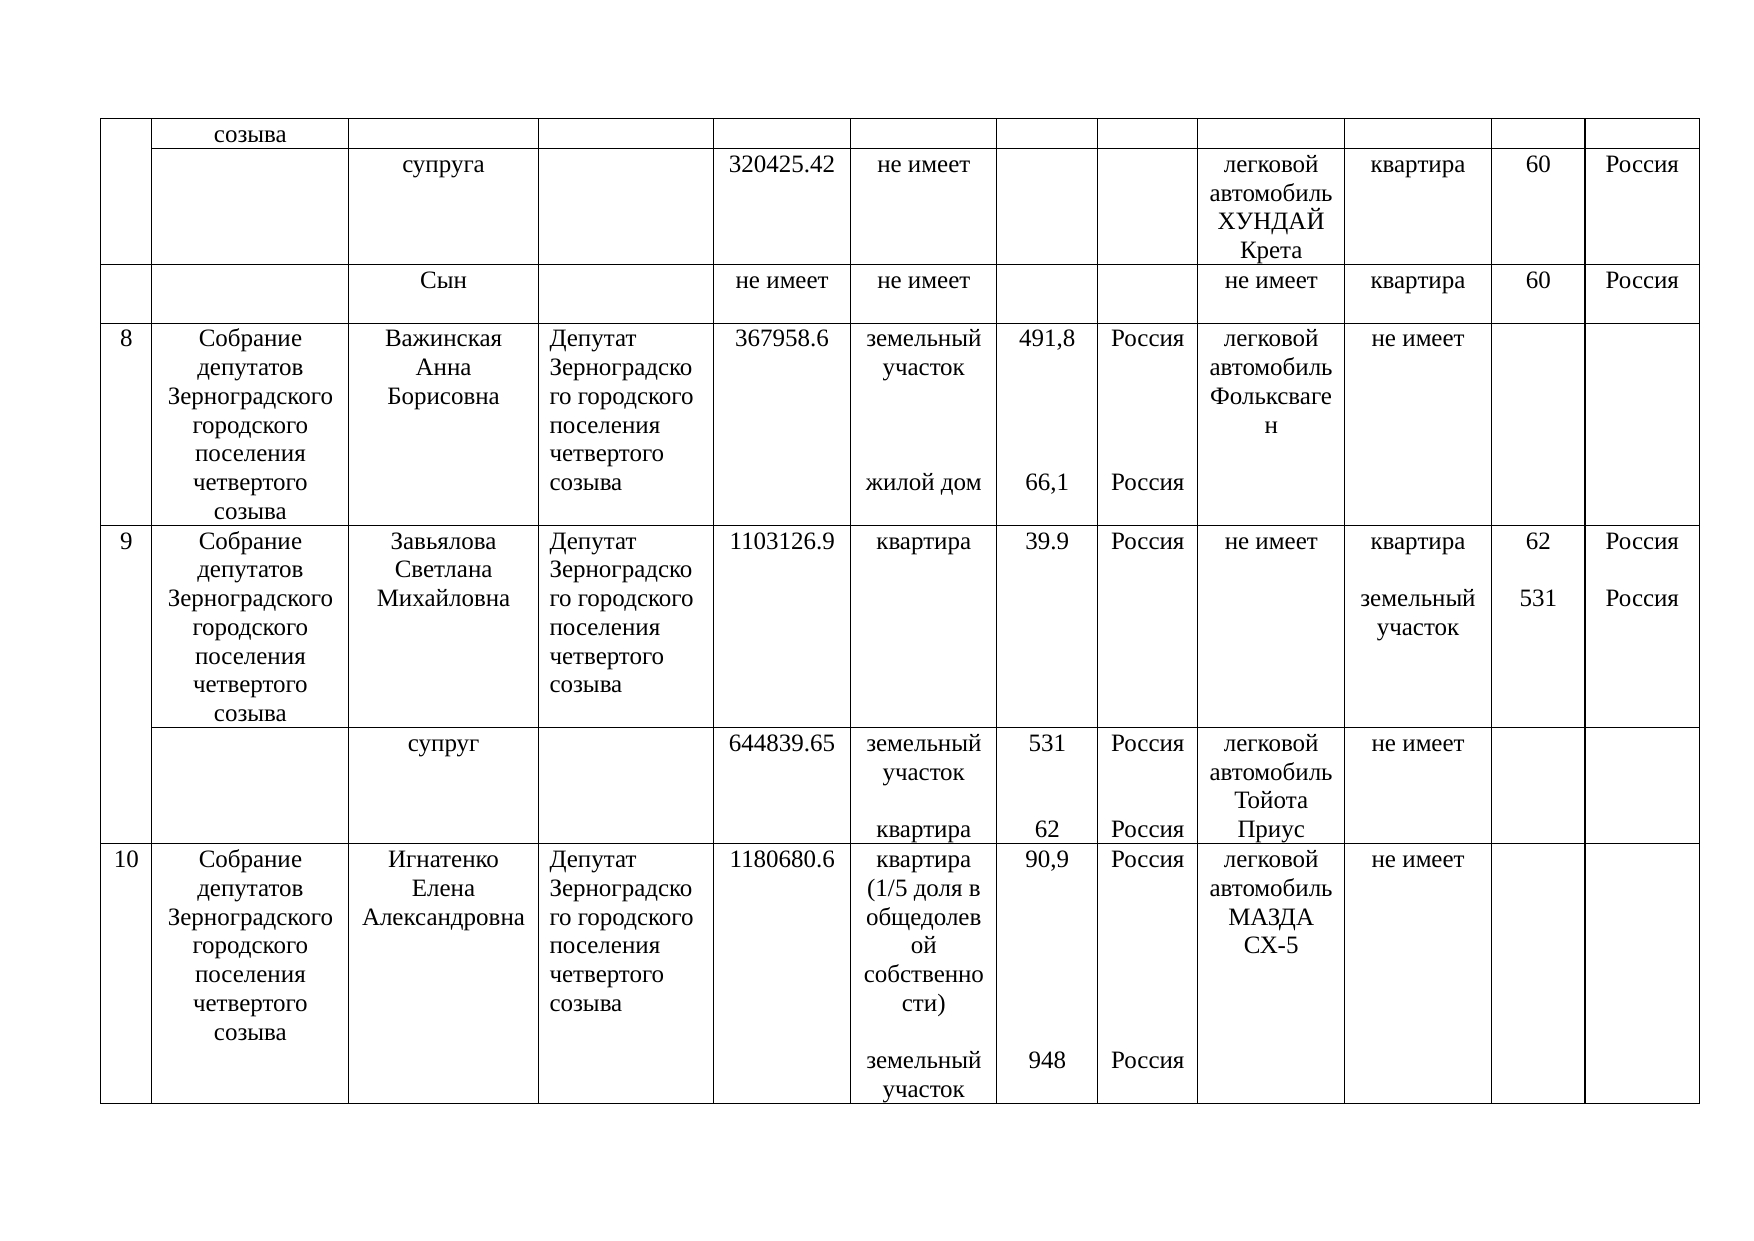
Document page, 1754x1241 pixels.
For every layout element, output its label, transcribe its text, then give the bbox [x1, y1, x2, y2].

table_cell 320425,42 [714, 149, 850, 264]
table_cell Россия Россия [1098, 844, 1197, 1103]
table_cell земельный участок жилой дом [851, 324, 996, 525]
table_cell Собрание депутатов Зерноградского городского поселения четвертого созыва [152, 844, 348, 1103]
table_cell [1098, 149, 1197, 264]
table_cell [1198, 119, 1344, 148]
table_cell [152, 728, 348, 843]
table_cell Россия Россия [1586, 526, 1699, 727]
table_cell [101, 119, 151, 264]
table_cell [1492, 119, 1584, 148]
table_cell не имеет [1345, 324, 1491, 525]
table_cell [1586, 324, 1699, 525]
table_cell не имеет [1345, 728, 1491, 843]
table_cell [539, 149, 713, 264]
table_cell [997, 119, 1097, 148]
table_cell Собрание депутатов Зерноградского городского поселения четвертого созыва [152, 526, 348, 727]
table_cell Завьялова Светлана Михайловна [349, 526, 538, 727]
table_cell [997, 265, 1097, 322]
table_cell [1098, 265, 1197, 322]
table_cell 531 62 [997, 728, 1097, 843]
table_cell 9 [101, 526, 151, 843]
table_cell Россия Россия [1098, 324, 1197, 525]
table_cell Россия Россия [1098, 728, 1197, 843]
table_cell Россия [1586, 149, 1699, 264]
table_cell [1586, 844, 1699, 1103]
table_cell [539, 728, 713, 843]
table_cell Депутат Зерноградского городского поселения четвертого созыва [539, 844, 713, 1103]
table_cell не имеет [714, 265, 850, 322]
table_cell 39,9 [997, 526, 1097, 727]
table_cell Игнатенко Елена Александровна [349, 844, 538, 1103]
table_cell [997, 149, 1097, 264]
table_cell 644839,65 [714, 728, 850, 843]
table_cell Сын [349, 265, 538, 322]
table_cell [1586, 119, 1699, 148]
table_cell квартира [1345, 149, 1491, 264]
table_cell Важинская Анна Борисовна [349, 324, 538, 525]
table_cell Депутат Зерноградского городского поселения четвертого созыва [539, 526, 713, 727]
table_cell не имеет [851, 149, 996, 264]
table_cell [152, 265, 348, 322]
table_cell [349, 119, 538, 148]
table_cell 367958,6 [714, 324, 850, 525]
table_cell [1586, 728, 1699, 843]
table_cell не имеет [1198, 526, 1344, 727]
table_cell квартира земельный участок [1345, 526, 1491, 727]
table_cell не имеет [1345, 844, 1491, 1103]
table_cell 60 [1492, 149, 1584, 264]
table_cell легковой автомобиль Фольксваген [1198, 324, 1344, 525]
table_cell 8 [101, 324, 151, 525]
table_cell [851, 119, 996, 148]
table_cell легковой автомобиль МАЗДА СХ-5 [1198, 844, 1344, 1103]
table_cell [539, 119, 713, 148]
table_cell 62 531 [1492, 526, 1584, 727]
table_cell супруга [349, 149, 538, 264]
table_cell 10 [101, 844, 151, 1103]
table_cell [101, 265, 151, 322]
table_cell созыва [152, 119, 348, 148]
table_cell квартира [1345, 265, 1491, 322]
table_cell не имеет [1198, 265, 1344, 322]
table_cell квартира (1/5 доля в общедолевой собственности) земельный участок [851, 844, 996, 1103]
table_cell легковой автомобиль ХУНДАЙ Крета [1198, 149, 1344, 264]
table_cell не имеет [851, 265, 996, 322]
table_cell [1492, 324, 1584, 525]
table_cell Россия [1586, 265, 1699, 322]
table_cell 399168,38 [714, 119, 850, 148]
table_cell 1103126,9 [714, 526, 850, 727]
table_cell [1345, 119, 1491, 148]
table_cell квартира [851, 526, 996, 727]
table_cell Россия [1098, 526, 1197, 727]
table_cell 1180680,6 [714, 844, 850, 1103]
table_cell Собрание депутатов Зерноградского городского поселения четвертого созыва [152, 324, 348, 525]
table_cell легковой автомобиль Тойота Приус [1198, 728, 1344, 843]
table_cell супруг [349, 728, 538, 843]
table_cell [539, 265, 713, 322]
table_cell [1492, 728, 1584, 843]
table_cell [1098, 119, 1197, 148]
table_cell 90,9 948 [997, 844, 1097, 1103]
table_cell [152, 149, 348, 264]
table_cell 60 [1492, 265, 1584, 322]
table_cell земельный участок квартира [851, 728, 996, 843]
table_cell [1492, 844, 1584, 1103]
table_cell 491,8 66,1 [997, 324, 1097, 525]
table_cell Депутат Зерноградского городского поселения четвертого созыва [539, 324, 713, 525]
